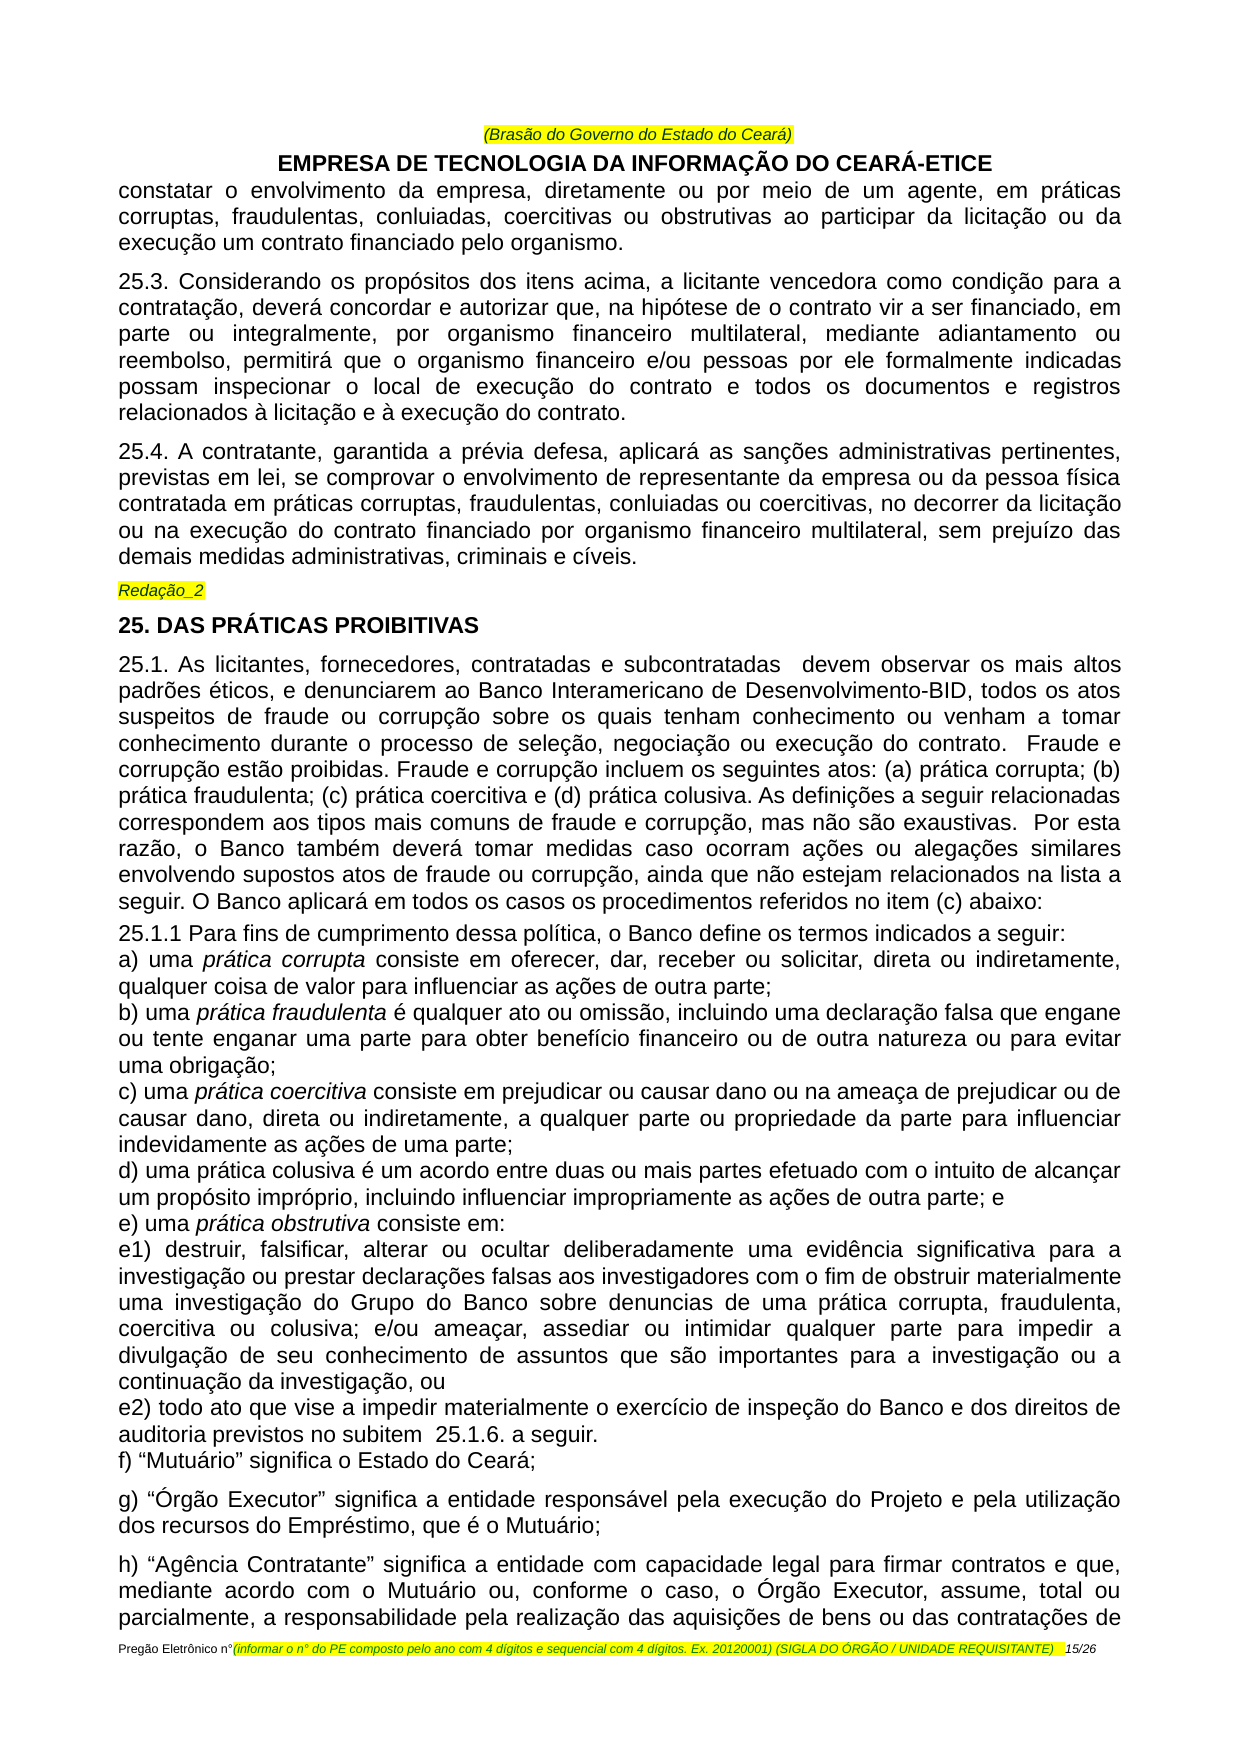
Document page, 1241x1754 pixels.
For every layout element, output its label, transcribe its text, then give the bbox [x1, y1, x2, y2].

text e2) todo ato que vise a impedir materialmente o exercício de inspeção do Banco e dos direitos de auditoria previstos no subitem 25.1.6. a seguir. [118, 1394, 1122, 1447]
text f) “Mutuário” significa o Estado do Ceará; [118, 1447, 1122, 1473]
text 25. DAS PRÁTICAS PROIBITIVAS [118, 612, 1122, 639]
text Redação_2 [118, 581, 1123, 600]
text e) uma prática obstrutiva consiste em: [118, 1210, 1122, 1236]
text constatar o envolvimento da empresa, diretamente ou por meio de um agente, em práticas corruptas, fraudulentas, conluiadas, coercitivas ou obstrutivas ao participar da licitação ou da execução um contrato financiado pelo organismo. [118, 177, 1122, 256]
text e1) destruir, falsificar, alterar ou ocultar deliberadamente uma evidência significativa para a investigação ou prestar declarações falsas aos investigadores com o fim de obstruir materialmente uma investigação do Grupo do Banco sobre denuncias de uma prática corrupta, fraudulenta, coercitiva ou colusiva; e/ou ameaçar, assediar ou intimidar qualquer parte para impedir a divulgação de seu conhecimento de assuntos que são importantes para a investigação ou a continuação da investigação, ou [118, 1236, 1122, 1394]
text h) “Agência Contratante” significa a entidade com capacidade legal para firmar contratos e que, mediante acordo com o Mutuário ou, conforme o caso, o Órgão Executor, assume, total ou parcialmente, a responsabilidade pela realização das aquisições de bens ou das contratações de [118, 1551, 1122, 1630]
text d) uma prática colusiva é um acordo entre duas ou mais partes efetuado com o intuito de alcançar um propósito impróprio, incluindo influenciar impropriamente as ações de outra parte; e [118, 1157, 1122, 1210]
text 25.1.1 Para fins de cumprimento dessa política, o Banco define os termos indicados a seguir: [118, 920, 1122, 946]
text c) uma prática coercitiva consiste em prejudicar ou causar dano ou na ameaça de prejudicar ou de causar dano, direta ou indiretamente, a qualquer parte ou propriedade da parte para influenciar indevidamente as ações de uma parte; [118, 1078, 1122, 1157]
text a) uma prática corrupta consiste em oferecer, dar, receber ou solicitar, direta ou indiretamente, qualquer coisa de valor para influenciar as ações de outra parte; [118, 946, 1122, 999]
text g) “Órgão Executor” significa a entidade responsável pela execução do Projeto e pela utilização dos recursos do Empréstimo, que é o Mutuário; [118, 1486, 1122, 1539]
text 25.4. A contratante, garantida a prévia defesa, aplicará as sanções administrativas pertinentes, previstas em lei, se comprovar o envolvimento de representante da empresa ou da pessoa física contratada em práticas corruptas, fraudulentas, conluiadas ou coercitivas, no decorrer da licitação ou na execução do contrato financiado por organismo financeiro multilateral, sem prejuízo das demais medidas administrativas, criminais e cíveis. [118, 438, 1122, 569]
text 25.1. As licitantes, fornecedores, contratadas e subcontratadas devem observar os mais altos padrões éticos, e denunciarem ao Banco Interamericano de Desenvolvimento-BID, todos os atos suspeitos de fraude ou corrupção sobre os quais tenham conhecimento ou venham a tomar conhecimento durante o processo de seleção, negociação ou execução do contrato. Fraude e corrupção estão proibidas. Fraude e corrupção incluem os seguintes atos: (a) prática corrupta; (b) prática fraudulenta; (c) prática coercitiva e (d) prática colusiva. As definições a seguir relacionadas correspondem aos tipos mais comuns de fraude e corrupção, mas não são exaustivas. Por esta razão, o Banco também deverá tomar medidas caso ocorram ações ou alegações similares envolvendo supostos atos de fraude ou corrupção, ainda que não estejam relacionados na lista a seguir. O Banco aplicará em todos os casos os procedimentos referidos no item (c) abaixo: [118, 651, 1122, 914]
text 25.3. Considerando os propósitos dos itens acima, a licitante vencedora como condição para a contratação, deverá concordar e autorizar que, na hipótese de o contrato vir a ser financiado, em parte ou integralmente, por organismo financeiro multilateral, mediante adiantamento ou reembolso, permitirá que o organismo financeiro e/ou pessoas por ele formalmente indicadas possam inspecionar o local de execução do contrato e todos os documentos e registros relacionados à licitação e à execução do contrato. [118, 268, 1122, 426]
text b) uma prática fraudulenta é qualquer ato ou omissão, incluindo uma declaração falsa que engane ou tente enganar uma parte para obter benefício financeiro ou de outra natureza ou para evitar uma obrigação; [118, 999, 1122, 1078]
